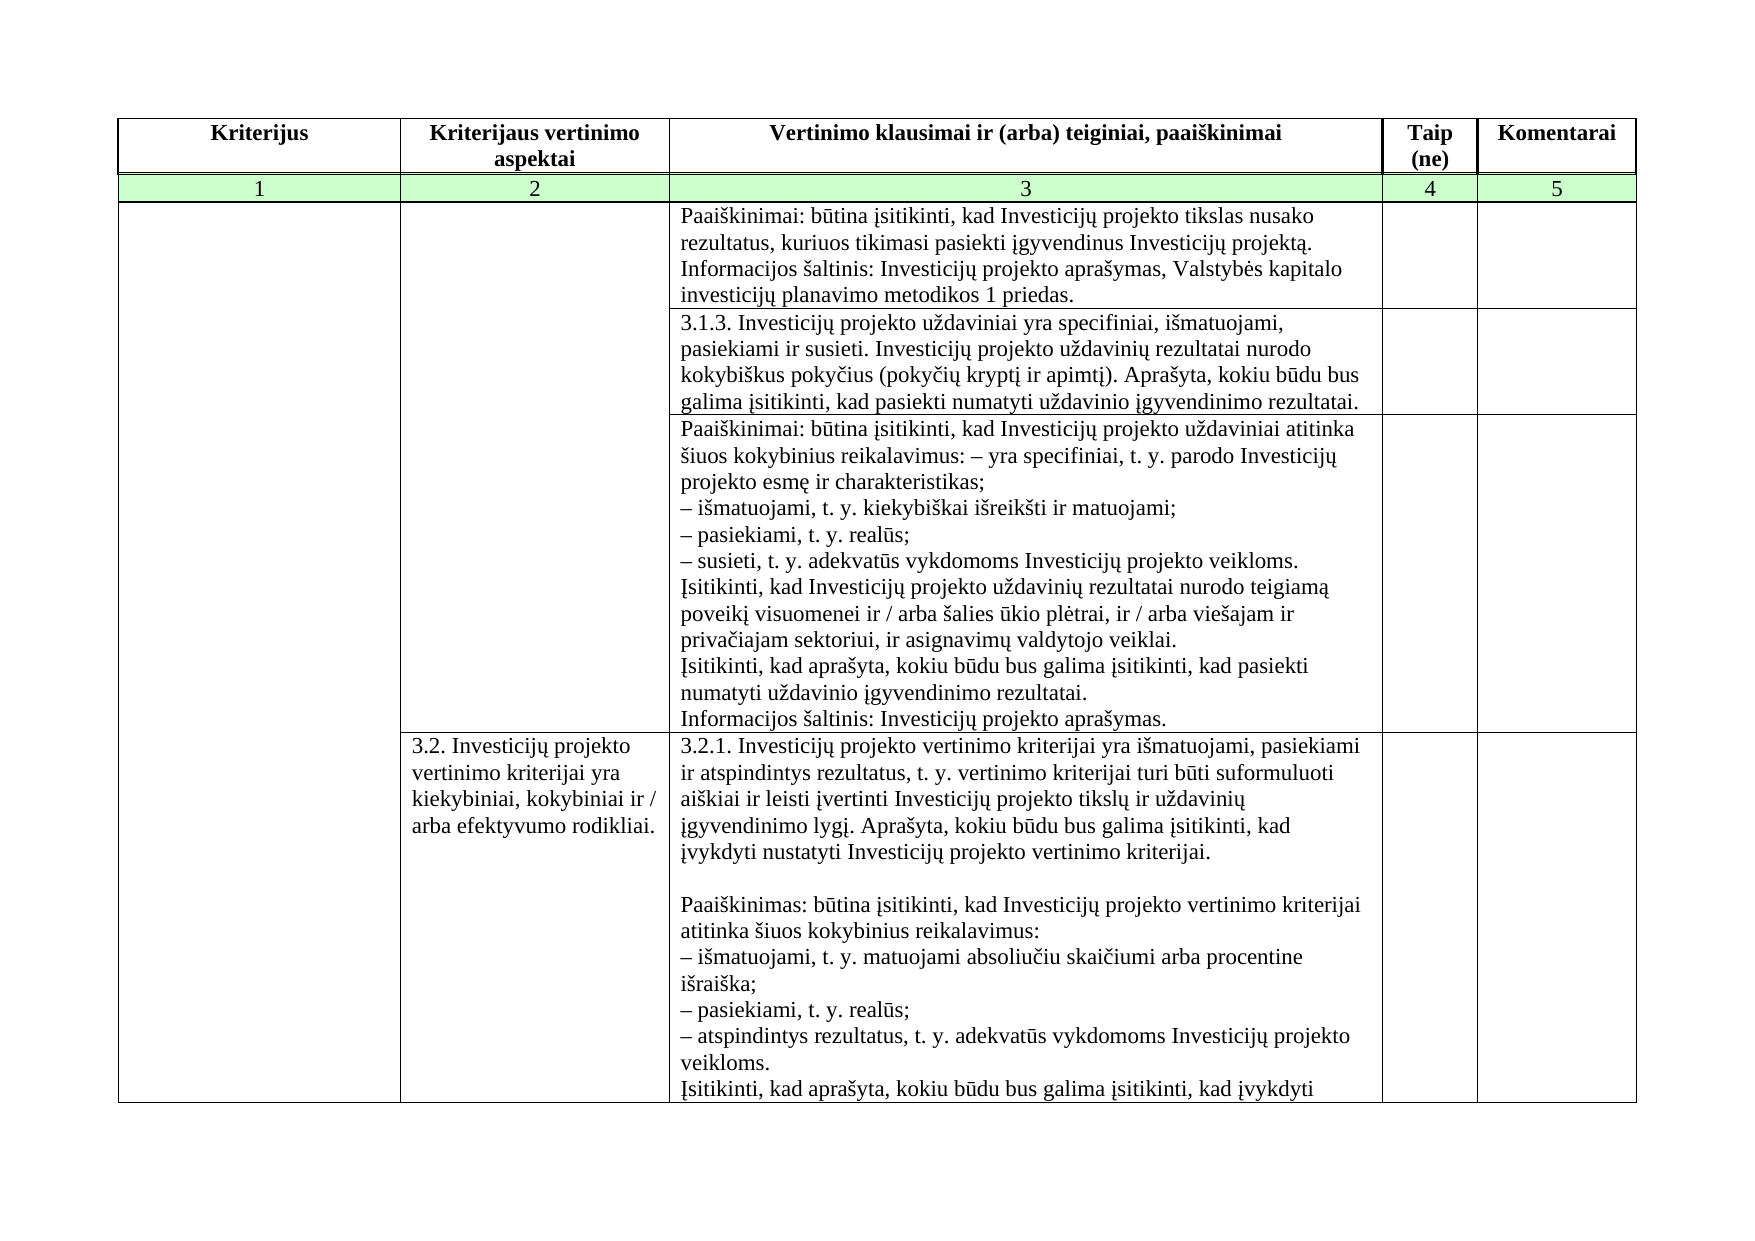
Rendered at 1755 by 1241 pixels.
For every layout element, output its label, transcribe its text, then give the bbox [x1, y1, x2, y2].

table_cell [1478, 733, 1636, 1102]
table_cell 4 [1383, 175, 1477, 201]
table_header Kriterijus [119, 119, 400, 172]
table_cell [1383, 309, 1477, 414]
table_cell Paaiškinimai: būtina įsitikinti, kad Investicijų projekto uždaviniai atitinka šiuos kokybinius reikalavimus: – yra specifiniai, t. y. parodo Investicijų projekto esmę ir charakteristikas; – išmatuojami, t. y. kiekybiškai išreikšti ir matuojami; – pasiekiami, t. y. realūs; – susieti, t. y. adekvatūs vykdomoms Investicijų projekto veikloms. Įsitikinti, kad Investicijų projekto uždavinių rezultatai nurodo teigiamą poveikį visuomenei ir / arba šalies ūkio plėtrai, ir / arba viešajam ir privačiajam sektoriui, ir asignavimų valdytojo veiklai. Įsitikinti, kad aprašyta, kokiu būdu bus galima įsitikinti, kad pasiekti numatyti uždavinio įgyvendinimo rezultatai. Informacijos šaltinis: Investicijų projekto aprašymas. [670, 415, 1382, 732]
table_cell [1478, 309, 1636, 414]
table_cell [1478, 203, 1636, 308]
table_cell Paaiškinimai: būtina įsitikinti, kad Investicijų projekto tikslas nusako rezultatus, kuriuos tikimasi pasiekti įgyvendinus Investicijų projektą. Informacijos šaltinis: Investicijų projekto aprašymas, Valstybės kapitalo investicijų planavimo metodikos 1 priedas. [670, 203, 1382, 308]
table_cell [1383, 733, 1477, 1102]
table_cell 2 [401, 175, 669, 201]
table_cell [1478, 415, 1636, 732]
table_cell 5 [1478, 175, 1636, 201]
table_cell [401, 203, 669, 732]
table_header Vertinimo klausimai ir (arba) teiginiai, paaiškinimai [670, 119, 1381, 172]
table_cell [1383, 203, 1477, 308]
table_cell 3.2.1. Investicijų projekto vertinimo kriterijai yra išmatuojami, pasiekiami ir atspindintys rezultatus, t. y. vertinimo kriterijai turi būti suformuluoti aiškiai ir leisti įvertinti Investicijų projekto tikslų ir uždavinių įgyvendinimo lygį. Aprašyta, kokiu būdu bus galima įsitikinti, kad įvykdyti nustatyti Investicijų projekto vertinimo kriterijai. Paaiškinimas: būtina įsitikinti, kad Investicijų projekto vertinimo kriterijai atitinka šiuos kokybinius reikalavimus: – išmatuojami, t. y. matuojami absoliučiu skaičiumi arba procentine išraiška; – pasiekiami, t. y. realūs; – atspindintys rezultatus, t. y. adekvatūs vykdomoms Investicijų projekto veikloms. Įsitikinti, kad aprašyta, kokiu būdu bus galima įsitikinti, kad įvykdyti [670, 733, 1382, 1102]
table_cell 3.1.3. Investicijų projekto uždaviniai yra specifiniai, išmatuojami, pasiekiami ir susieti. Investicijų projekto uždavinių rezultatai nurodo kokybiškus pokyčius (pokyčių kryptį ir apimtį). Aprašyta, kokiu būdu bus galima įsitikinti, kad pasiekti numatyti uždavinio įgyvendinimo rezultatai. [670, 309, 1382, 414]
table_cell 1 [119, 175, 400, 201]
table_header Komentarai [1479, 119, 1635, 172]
table_cell 3.2. Investicijų projekto vertinimo kriterijai yra kiekybiniai, kokybiniai ir / arba efektyvumo rodikliai. [401, 733, 669, 1102]
table_cell 3 [670, 175, 1382, 201]
table_header Taip (ne) [1384, 119, 1476, 172]
table_cell [1383, 415, 1477, 732]
table_cell [119, 203, 400, 1102]
table_header Kriterijaus vertinimo aspektai [401, 119, 669, 172]
